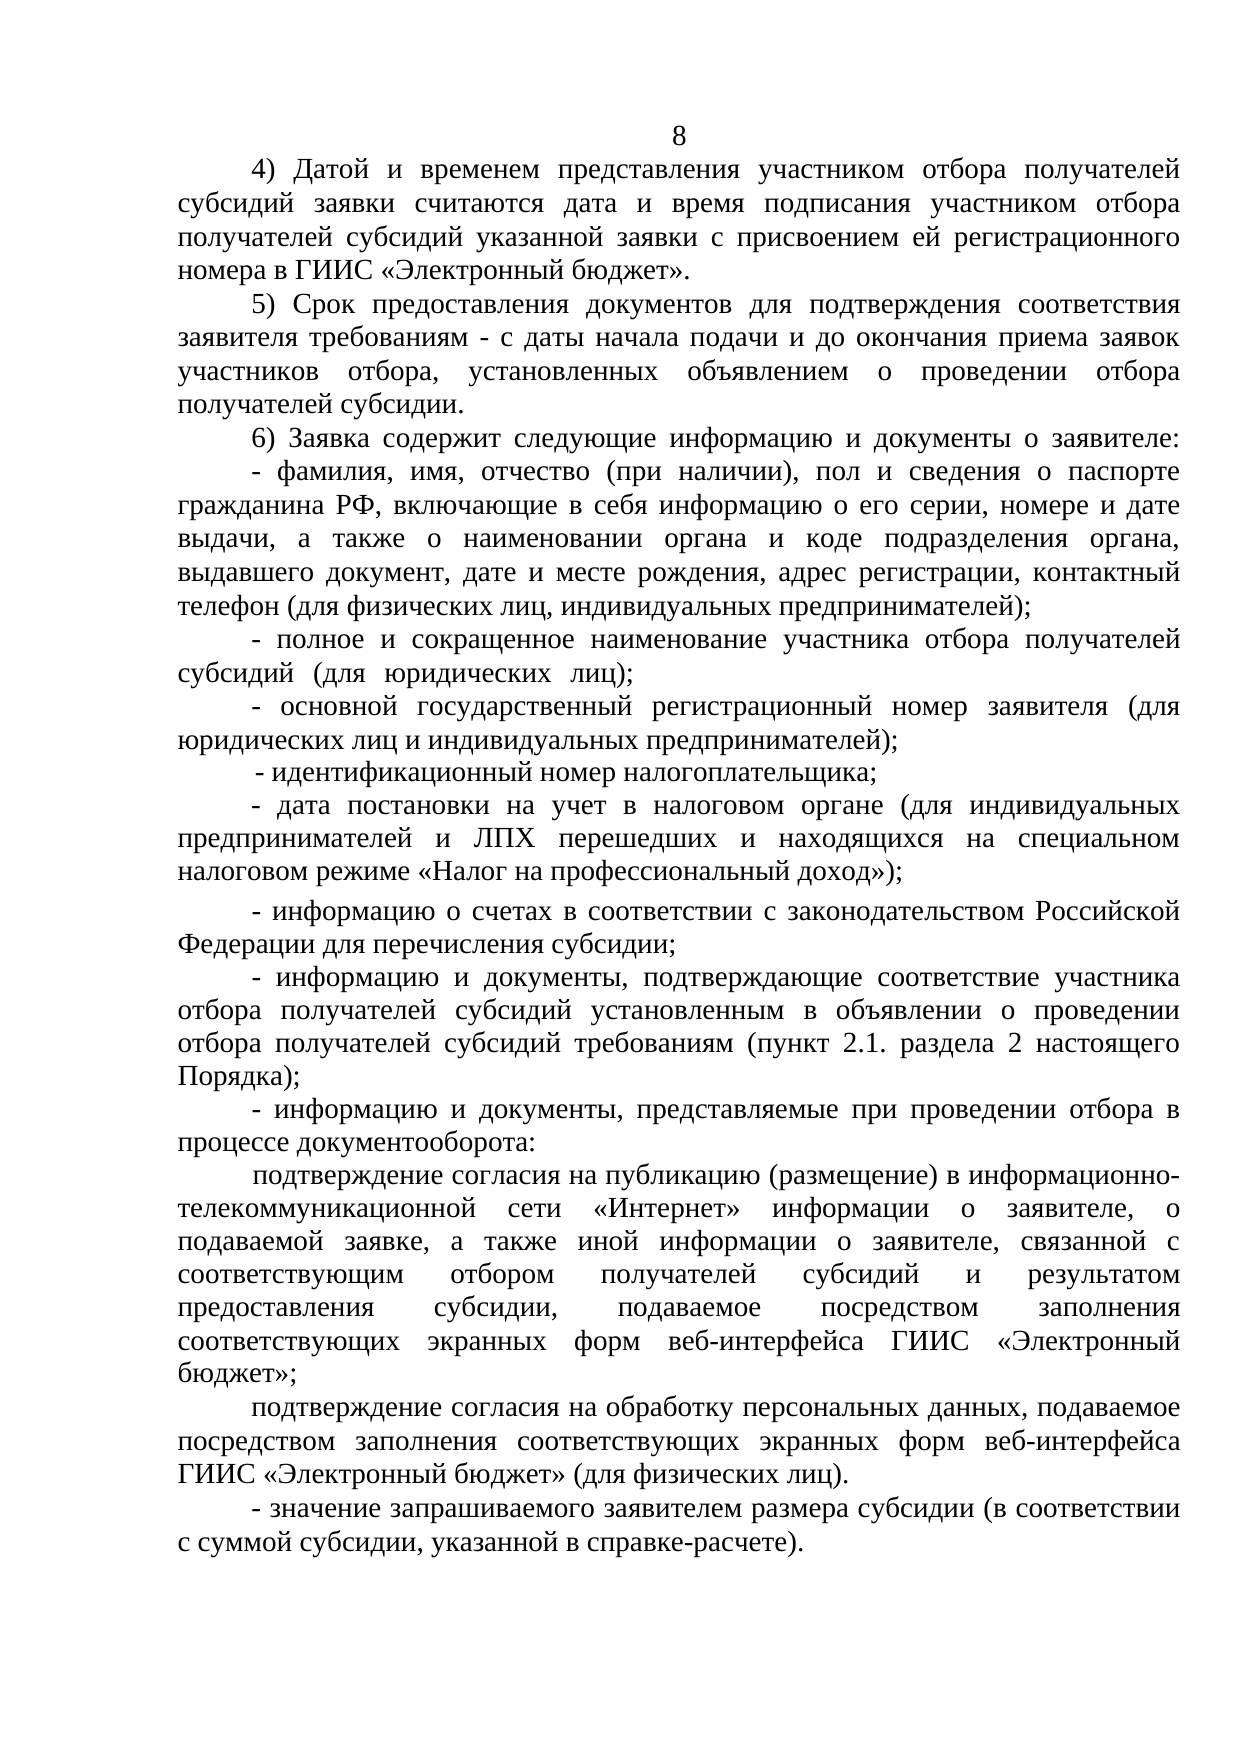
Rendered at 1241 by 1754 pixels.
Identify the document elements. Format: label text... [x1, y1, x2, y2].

text 4) Датой и временем представления участником отбора получателей субсидий заявки считаются дата и время подписания участником отбора получателей субсидий указанной заявки с присвоением ей регистрационного номера в ГИИС «Электронный бюджет». [177, 152, 1181, 286]
text - полное и сокращенное наименование участника отбора получателей субсидий (для юридических лиц); - основной государственный регистрационный номер заявителя (для юридических лиц и индивидуальных предпринимателей); [177, 621, 1181, 755]
text подтверждение согласия на обработку персональных данных, подаваемое посредством заполнения соответствующих экранных форм веб-интерфейса ГИИС «Электронный бюджет» (для физических лиц). [177, 1389, 1181, 1490]
text - дата постановки на учет в налоговом органе (для индивидуальных предпринимателей и ЛПХ перешедших и находящихся на специальном налоговом режиме «Налог на профессиональный доход»); [177, 788, 1181, 887]
text - информацию о счетах в соответствии с законодательством Российской Федерации для перечисления субсидии; [177, 894, 1181, 960]
text 8 [177, 118, 1181, 152]
text - значение запрашиваемого заявителем размера субсидии (в соответствии с суммой субсидии, указанной в справке-расчете). [177, 1490, 1181, 1557]
text подтверждение согласия на публикацию (размещение) в информационно-телекоммуникационной сети «Интернет» информации о заявителе, о подаваемой заявке, а также иной информации о заявителе, связанной с соответствующим отбором получателей субсидий и результатом предоставления субсидии, подаваемое посредством заполнения соответствующих экранных форм веб-интерфейса ГИИС «Электронный бюджет»; [177, 1158, 1181, 1389]
text 5) Срок предоставления документов для подтверждения соответствия заявителя требованиям - с даты начала подачи и до окончания приема заявок участников отбора, установленных объявлением о проведении отбора получателей субсидии. [177, 286, 1181, 420]
text - идентификационный номер налогоплательщика; [254, 755, 1181, 788]
text - информацию и документы, подтверждающие соответствие участника отбора получателей субсидий установленным в объявлении о проведении отбора получателей субсидий требованиям (пункт 2.1. раздела 2 настоящего Порядка); [177, 960, 1181, 1092]
text 6) Заявка содержит следующие информацию и документы о заявителе: - фамилия, имя, отчество (при наличии), пол и сведения о паспорте гражданина РФ, включающие в себя информацию о его серии, номере и дате выдачи, а также о наименовании органа и коде подразделения органа, выдавшего документ, дате и месте рождения, адрес регистрации, контактный телефон (для физических лиц, индивидуальных предпринимателей); [177, 420, 1181, 621]
text - информацию и документы, представляемые при проведении отбора в процессе документооборота: [177, 1092, 1181, 1158]
